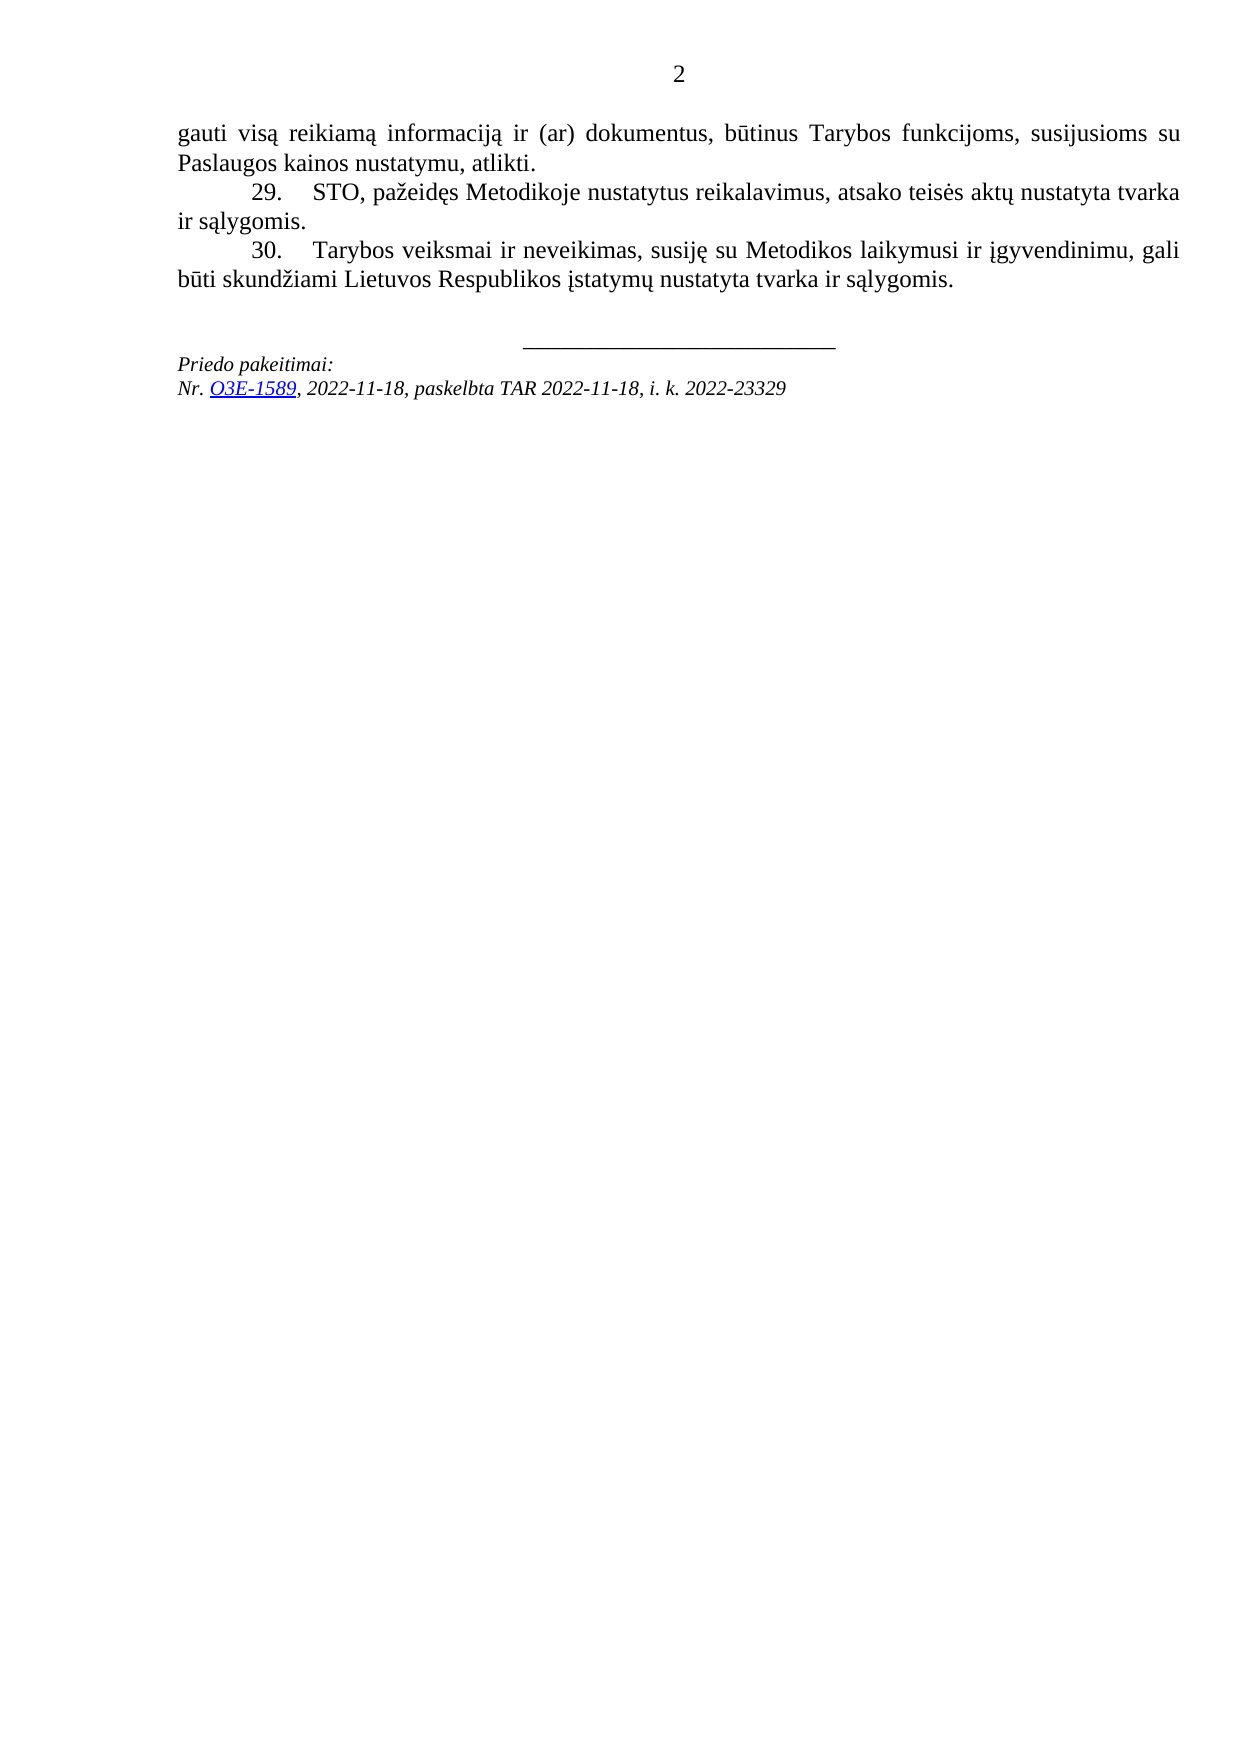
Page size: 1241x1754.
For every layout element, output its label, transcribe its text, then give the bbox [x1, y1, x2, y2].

text 30. Tarybos veiksmai ir neveikimas, susiję su Metodikos laikymusi ir įgyvendinimu, gali būti skundžiami Lietuvos Respublikos įstatymų nustatyta tvarka ir sąlygomis. [177, 235, 1181, 293]
text Priedo pakeitimai: [177, 351, 1181, 376]
text Nr. O3E-1589, 2022-11-18, paskelbta TAR 2022-11-18, i. k. 2022-23329 [177, 376, 1181, 399]
text gauti visą reikiamą informaciją ir (ar) dokumentus, būtinus Tarybos funkcijoms, susijusioms su Paslaugos kainos nustatymu, atlikti. [177, 118, 1181, 176]
text _________________________ [177, 322, 1181, 351]
text 29. STO, pažeidęs Metodikoje nustatytus reikalavimus, atsako teisės aktų nustatyta tvarka ir sąlygomis. [177, 176, 1181, 235]
